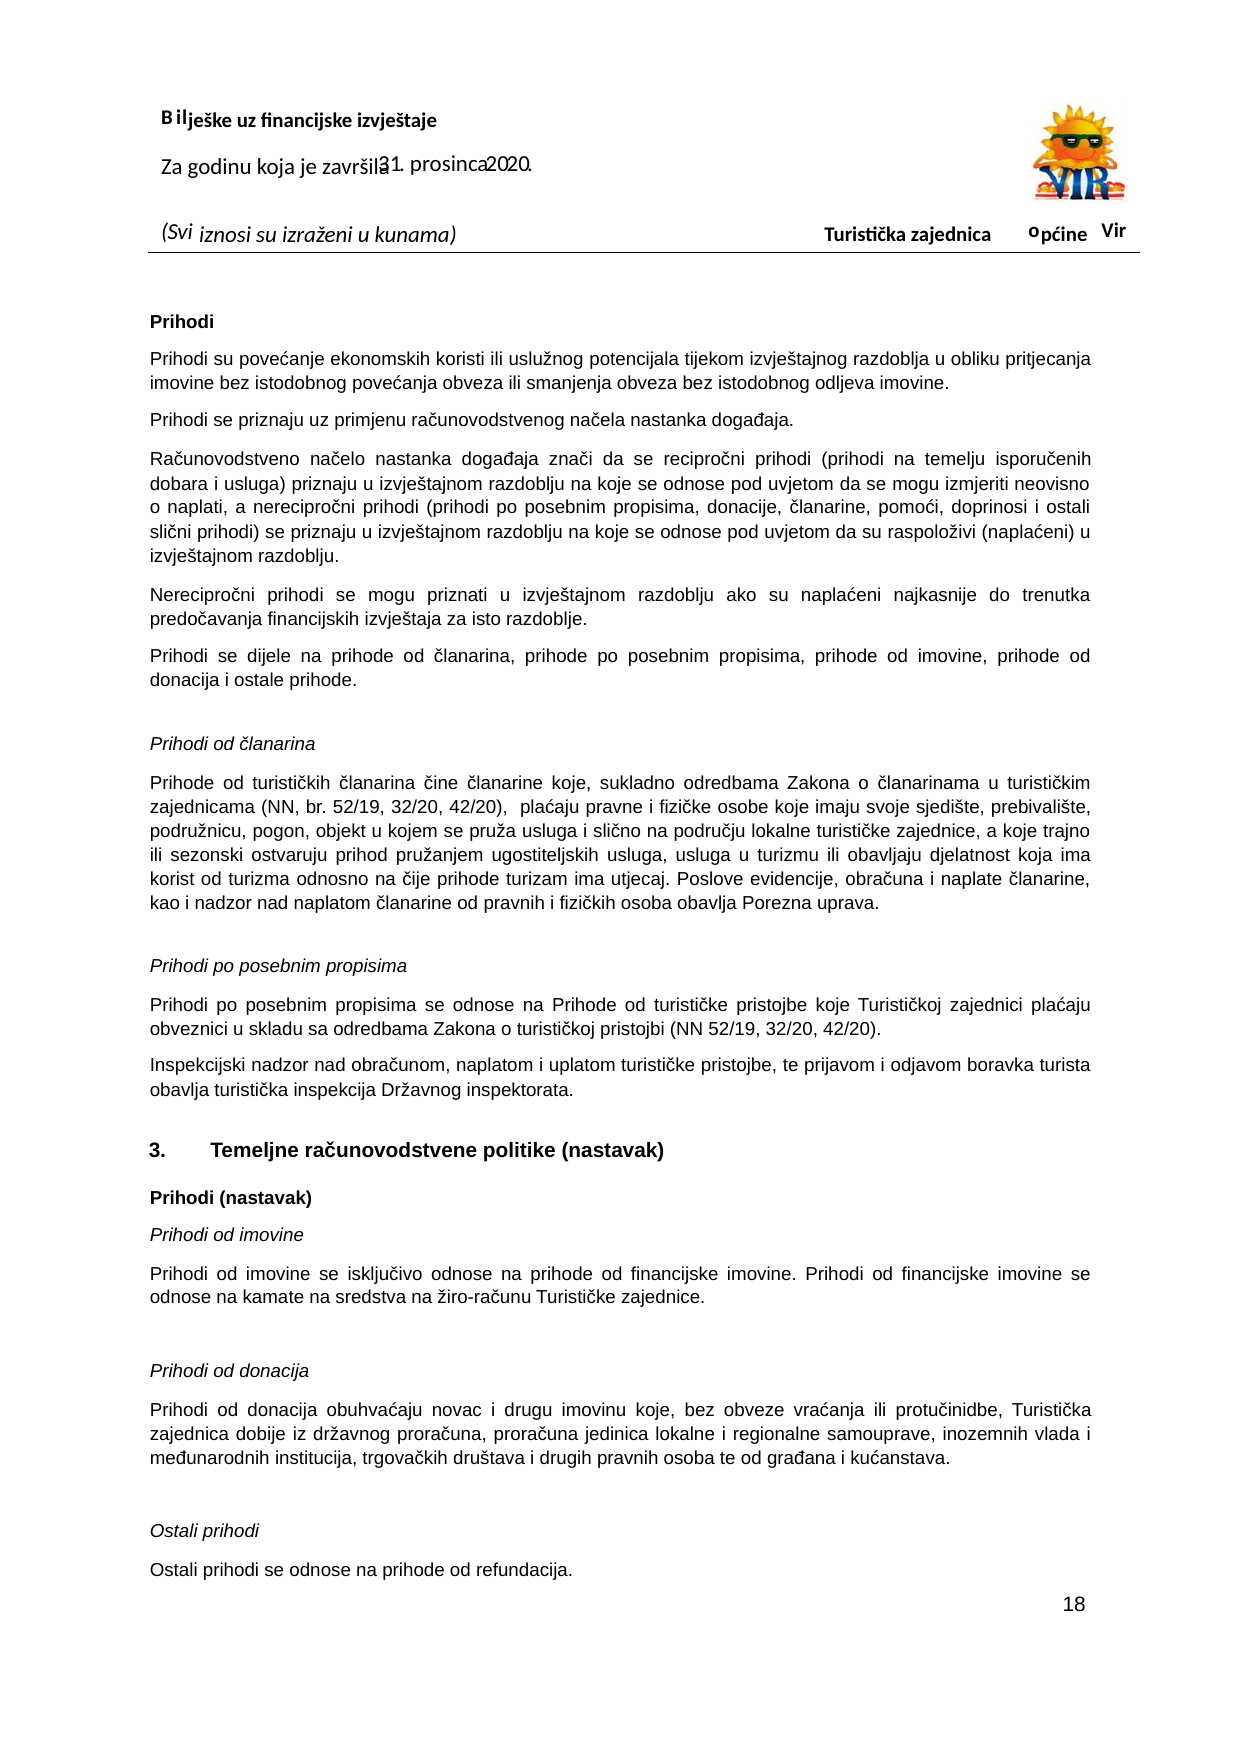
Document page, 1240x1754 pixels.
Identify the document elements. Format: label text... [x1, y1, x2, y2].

text Prihodi su povećanje ekonomskih koristi ili uslužnog potencijala tijekom izvještajnog razdoblja u obliku pritjecanja imovine bez istodobnog povećanja obveza ili smanjenja obveza bez istodobnog odljeva imovine. [149, 347, 1091, 393]
text Prihodi od donacija obuhvaćaju novac i drugu imovinu koje, bez obveze vraćanja ili protučinidbe, Turistička zajednica dobije iz državnog proračuna, proračuna jedinica lokalne i regionalne samouprave, inozemnih vlada i međunarodnih institucija, trgovačkih društava i drugih pravnih osoba te od građana i kućanstava. [149, 1398, 1091, 1468]
subtitle Prihodi od donacija [149, 1360, 1091, 1381]
text Nerecipročni prihodi se mogu priznati u izvještajnom razdoblju ako su naplaćeni najkasnije do trenutka predočavanja financijskih izvještaja za isto razdoblje. [149, 584, 1091, 629]
text Ostali prihodi [149, 1520, 1091, 1541]
text Prihodi se dijele na prihode od članarina, prihode po posebnim propisima, prihode od imovine, prihode od donacija i ostale prihode. [149, 645, 1091, 690]
subtitle Prihodi od članarina [149, 733, 1091, 754]
text Prihodi od imovine se isključivo odnose na prihode od financijske imovine. Prihodi od financijske imovine se odnose na kamate na sredstva na žiro-računu Turističke zajednice. [149, 1262, 1091, 1308]
subtitle 3. Temeljne računovodstvene politike (nastavak) [148, 1138, 1091, 1162]
text Prihode od turističkih članarina čine članarine koje, sukladno odredbama Zakona o članarinama u turističkim zajednicama (NN, br. 52/19, 32/20, 42/20), plaćaju pravne i fizičke osobe koje imaju svoje sjedište, prebivalište, podružnicu, pogon, objekt u kojem se pruža usluga i slično na području lokalne turističke zajednice, a koje trajno ili sezonski ostvaruju prihod pružanjem ugostiteljskih usluga, usluga u turizmu ili obavljaju djelatnost koja ima korist od turizma odnosno na čije prihode turizam ima utjecaj. Poslove evidencije, obračuna i naplate članarine, kao i nadzor nad naplatom članarine od pravnih i fizičkih osoba obavlja Porezna uprava. [149, 771, 1091, 913]
text Prihodi po posebnim propisima se odnose na Prihode od turističke pristojbe koje Turističkoj zajednici plaćaju obveznici u skladu sa odredbama Zakona o turističkoj pristojbi (NN 52/19, 32/20, 42/20). [149, 993, 1091, 1039]
text Inspekcijski nadzor nad obračunom, naplatom i uplatom turističke pristojbe, te prijavom i odjavom boravka turista obavlja turistička inspekcija Državnog inspektorata. [149, 1054, 1091, 1100]
subtitle Prihodi [149, 311, 1091, 332]
subtitle Prihodi (nastavak) [149, 1187, 1091, 1209]
text Prihodi se priznaju uz primjenu računovodstvenog načela nastanka događaja. [149, 408, 1091, 430]
subtitle Prihodi od imovine [149, 1224, 1091, 1245]
text Računovodstveno načelo nastanka događaja znači da se recipročni prihodi (prihodi na temelju isporučenih dobara i usluga) priznaju u izvještajnom razdoblju na koje se odnose pod uvjetom da se mogu izmjeriti neovisno o naplati, a nerecipročni prihodi (prihodi po posebnim propisima, donacije, članarine, pomoći, doprinosi i ostali slični prihodi) se priznaju u izvještajnom razdoblju na koje se odnose pod uvjetom da su raspoloživi (naplaćeni) u izvještajnom razdoblju. [149, 448, 1091, 566]
text Ostali prihodi se odnose na prihode od refundacija. [149, 1558, 1091, 1580]
subtitle Prihodi po posebnim propisima [149, 955, 1091, 976]
